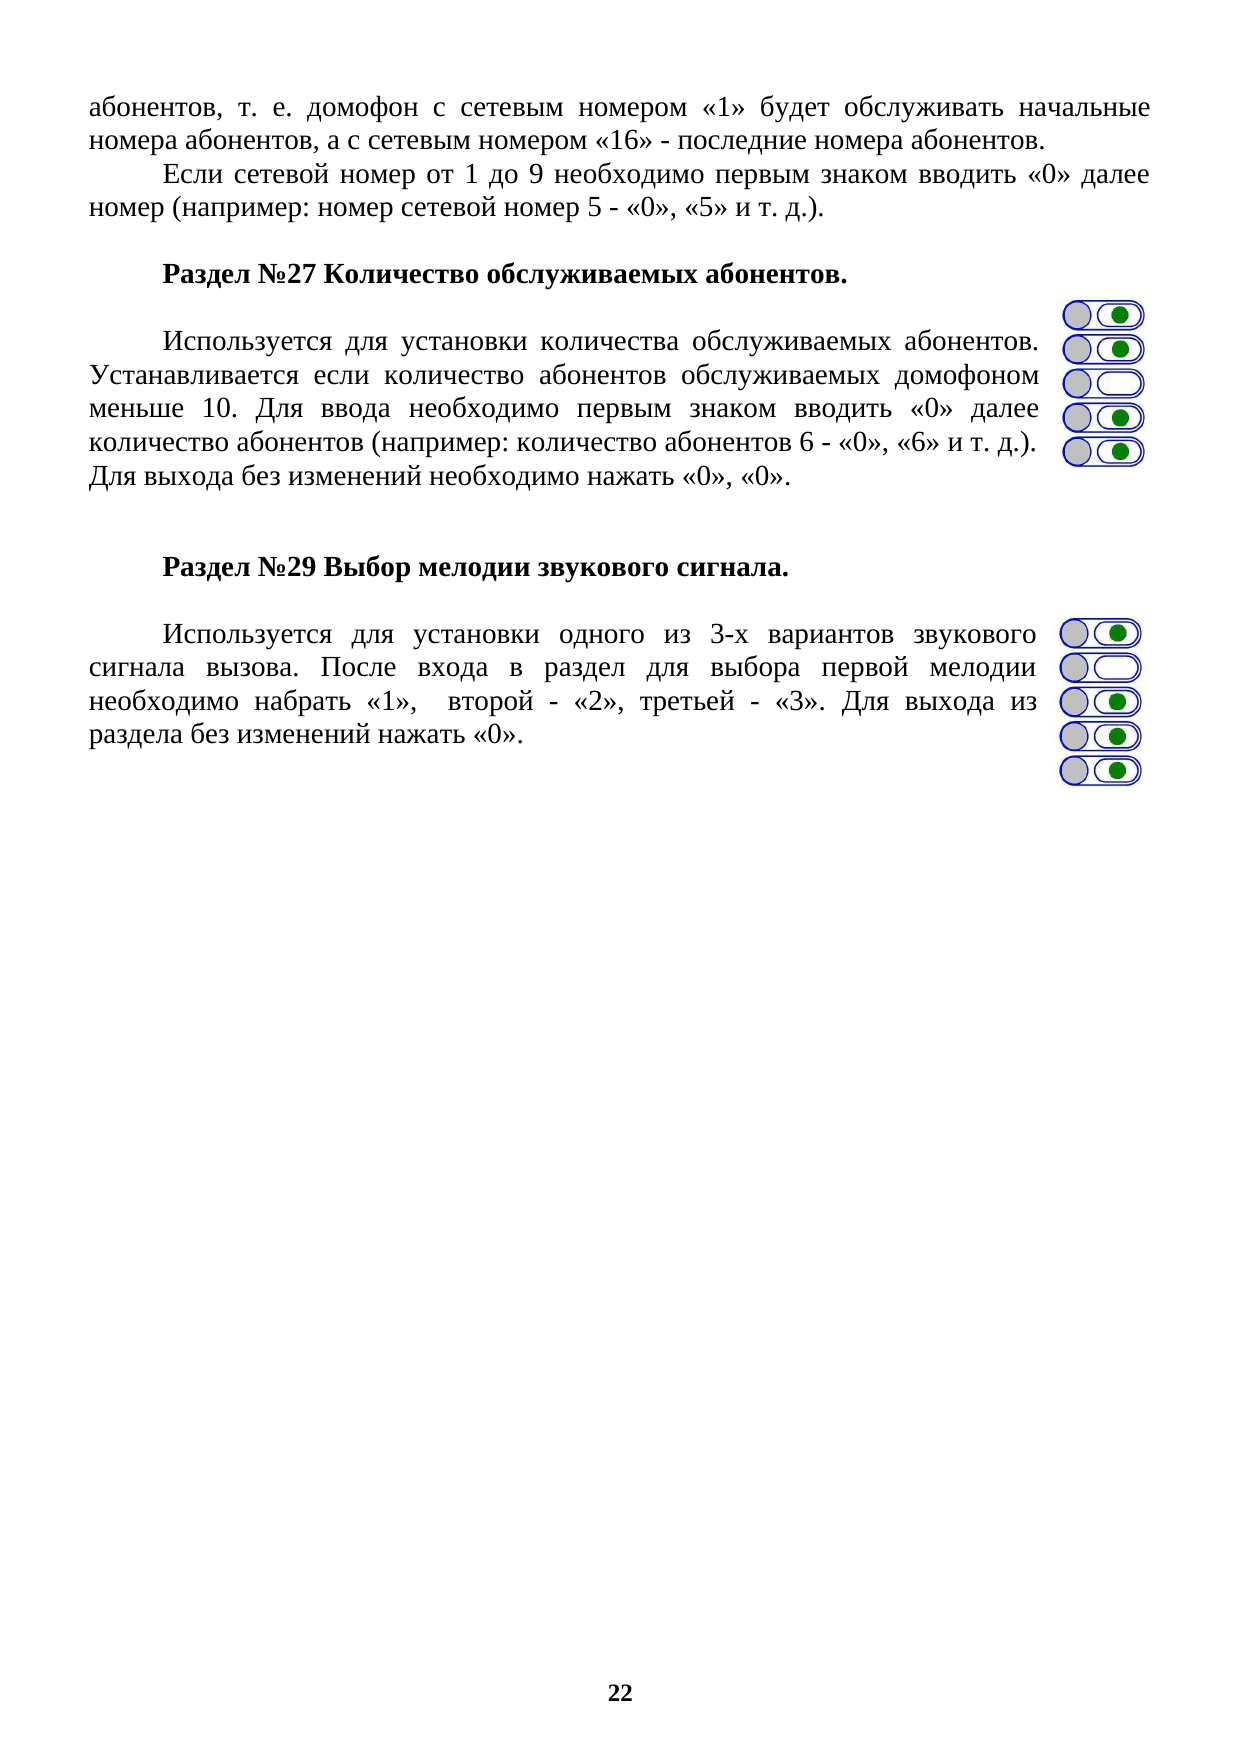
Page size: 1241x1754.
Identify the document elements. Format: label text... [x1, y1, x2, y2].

text Раздел №29 Выбор мелодии звукового сигнала. [88, 549, 1152, 582]
text Если сетевой номер от 1 до 9 необходимо первым знаком вводить «0» далее номер (например: номер сетевой номер 5 - «0», «5» и т. д.). [88, 156, 1152, 223]
text абонентов, т. е. домофон с сетевым номером «1» будет обслуживать начальные номера абонентов, а с сетевым номером «16» - последние номера абонентов. [88, 89, 1152, 156]
text Для выхода без изменений необходимо нажать «0», «0». [88, 458, 1152, 491]
text Используется для установки количества обслуживаемых абонентов. Устанавливается если количество абонентов обслуживаемых домофоном меньше 10. Для ввода необходимо первым знаком вводить «0» далее количество абонентов (например: количество абонентов 6 - «0», «6» и т. д.). [88, 323, 1040, 458]
text Используется для установки одного из 3-х вариантов звукового сигнала вызова. После входа в раздел для выбора первой мелодии необходимо набрать «1», второй - «2», третьей - «3». Для выхода из раздела без изменений нажать «0». [88, 616, 1037, 750]
picture [1038, 616, 1147, 789]
text Раздел №27 Количество обслуживаемых абонентов. [88, 256, 1152, 290]
picture [1041, 297, 1149, 470]
